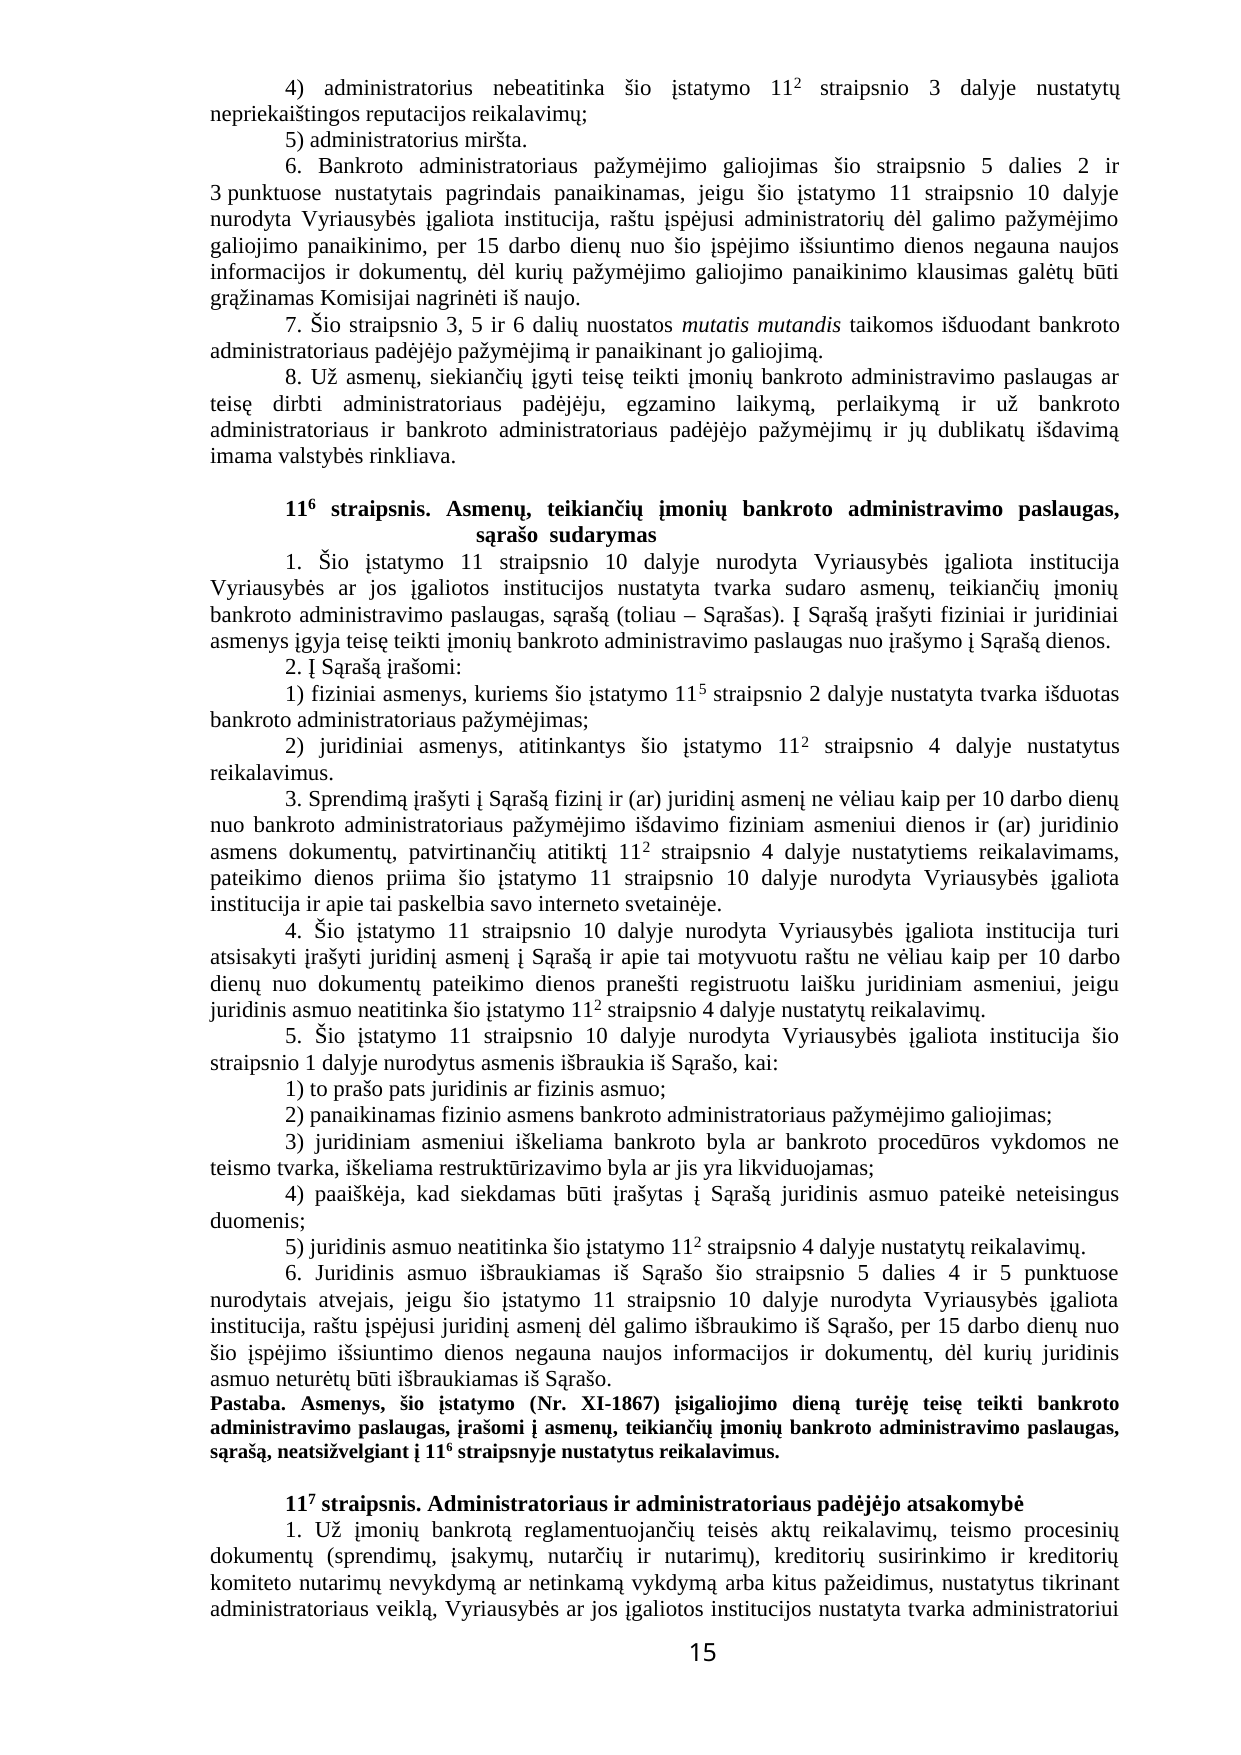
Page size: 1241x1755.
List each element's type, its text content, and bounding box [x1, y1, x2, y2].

text 1. Šio įstatymo 11 straipsnio 10 dalyje nurodyta Vyriausybės įgaliota institucija Vyriausybės ar jos įgaliotos institucijos nustatyta tvarka sudaro asmenų, teikiančių įmonių bankroto administravimo paslaugas, sąrašą (toliau – Sąrašas). Į Sąrašą įrašyti fiziniai ir juridiniai asmenys įgyja teisę teikti įmonių bankroto administravimo paslaugas nuo įrašymo į Sąrašą dienos. [210, 548, 1120, 653]
text 3. Sprendimą įrašyti į Sąrašą fizinį ir (ar) juridinį asmenį ne vėliau kaip per 10 darbo dienų nuo bankroto administratoriaus pažymėjimo išdavimo fiziniam asmeniui dienos ir (ar) juridinio asmens dokumentų, patvirtinančių atitiktį 112 straipsnio 4 dalyje nustatytiems reikalavimams, pateikimo dienos priima šio įstatymo 11 straipsnio 10 dalyje nurodyta Vyriausybės įgaliota institucija ir apie tai paskelbia savo interneto svetainėje. [210, 785, 1120, 917]
text 5) administratorius miršta. [210, 126, 1120, 153]
text 3) juridiniam asmeniui iškeliama bankroto byla ar bankroto procedūros vykdomos ne teismo tvarka, iškeliama restruktūrizavimo byla ar jis yra likviduojamas; [210, 1128, 1120, 1180]
text 4) administratorius nebeatitinka šio įstatymo 112 straipsnio 3 dalyje nustatytų nepriekaištingos reputacijos reikalavimų; [210, 73, 1120, 126]
text Pastaba. Asmenys, šio įstatymo (Nr. XI-1867) įsigaliojimo dieną turėję teisę teikti bankroto administravimo paslaugas, įrašomi į asmenų, teikiančių įmonių bankroto administravimo paslaugas, sąrašą, neatsižvelgiant į 116 straipsnyje nustatytus reikalavimus. [210, 1391, 1120, 1463]
text 1. Už įmonių bankrotą reglamentuojančių teisės aktų reikalavimų, teismo procesinių dokumentų (sprendimų, įsakymų, nutarčių ir nutarimų), kreditorių susirinkimo ir kreditorių komiteto nutarimų nevykdymą ar netinkamą vykdymą arba kitus pažeidimus, nustatytus tikrinant administratoriaus veiklą, Vyriausybės ar jos įgaliotos institucijos nustatyta tvarka administratoriui [210, 1516, 1120, 1622]
text 6. Bankroto administratoriaus pažymėjimo galiojimas šio straipsnio 5 dalies 2 ir 3 punktuose nustatytais pagrindais panaikinamas, jeigu šio įstatymo 11 straipsnio 10 dalyje nurodyta Vyriausybės įgaliota institucija, raštu įspėjusi administratorių dėl galimo pažymėjimo galiojimo panaikinimo, per 15 darbo dienų nuo šio įspėjimo išsiuntimo dienos negauna naujos informacijos ir dokumentų, dėl kurių pažymėjimo galiojimo panaikinimo klausimas galėtų būti grąžinamas Komisijai nagrinėti iš naujo. [210, 153, 1120, 311]
text 1) to prašo pats juridinis ar fizinis asmuo; [210, 1075, 1120, 1101]
text 6. Juridinis asmuo išbraukiamas iš Sąrašo šio straipsnio 5 dalies 4 ir 5 punktuose nurodytais atvejais, jeigu šio įstatymo 11 straipsnio 10 dalyje nurodyta Vyriausybės įgaliota institucija, raštu įspėjusi juridinį asmenį dėl galimo išbraukimo iš Sąrašo, per 15 darbo dienų nuo šio įspėjimo išsiuntimo dienos negauna naujos informacijos ir dokumentų, dėl kurių juridinis asmuo neturėtų būti išbraukiamas iš Sąrašo. [210, 1259, 1120, 1391]
text 8. Už asmenų, siekiančių įgyti teisę teikti įmonių bankroto administravimo paslaugas ar teisę dirbti administratoriaus padėjėju, egzamino laikymą, perlaikymą ir už bankroto administratoriaus ir bankroto administratoriaus padėjėjo pažymėjimų ir jų dublikatų išdavimą imama valstybės rinkliava. [210, 363, 1120, 469]
text 2) juridiniai asmenys, atitinkantys šio įstatymo 112 straipsnio 4 dalyje nustatytus reikalavimus. [210, 732, 1120, 785]
text 116 straipsnis. Asmenų, teikiančių įmonių bankroto administravimo paslaugas, sąrašo sudarymas [285, 495, 1120, 548]
text 4. Šio įstatymo 11 straipsnio 10 dalyje nurodyta Vyriausybės įgaliota institucija turi atsisakyti įrašyti juridinį asmenį į Sąrašą ir apie tai motyvuotu raštu ne vėliau kaip per 10 darbo dienų nuo dokumentų pateikimo dienos pranešti registruotu laišku juridiniam asmeniui, jeigu juridinis asmuo neatitinka šio įstatymo 112 straipsnio 4 dalyje nustatytų reikalavimų. [210, 917, 1120, 1022]
text 7. Šio straipsnio 3, 5 ir 6 dalių nuostatos mutatis mutandis taikomos išduodant bankroto administratoriaus padėjėjo pažymėjimą ir panaikinant jo galiojimą. [210, 311, 1120, 363]
text 1) fiziniai asmenys, kuriems šio įstatymo 115 straipsnio 2 dalyje nustatyta tvarka išduotas bankroto administratoriaus pažymėjimas; [210, 680, 1120, 732]
text 5) juridinis asmuo neatitinka šio įstatymo 112 straipsnio 4 dalyje nustatytų reikalavimų. [210, 1233, 1120, 1259]
text 4) paaiškėja, kad siekdamas būti įrašytas į Sąrašą juridinis asmuo pateikė neteisingus duomenis; [210, 1180, 1120, 1233]
text 5. Šio įstatymo 11 straipsnio 10 dalyje nurodyta Vyriausybės įgaliota institucija šio straipsnio 1 dalyje nurodytus asmenis išbraukia iš Sąrašo, kai: [210, 1022, 1120, 1075]
text 2. Į Sąrašą įrašomi: [210, 653, 1120, 680]
text 2) panaikinamas fizinio asmens bankroto administratoriaus pažymėjimo galiojimas; [210, 1101, 1120, 1128]
text 117 straipsnis. Administratoriaus ir administratoriaus padėjėjo atsakomybė [210, 1490, 1120, 1516]
